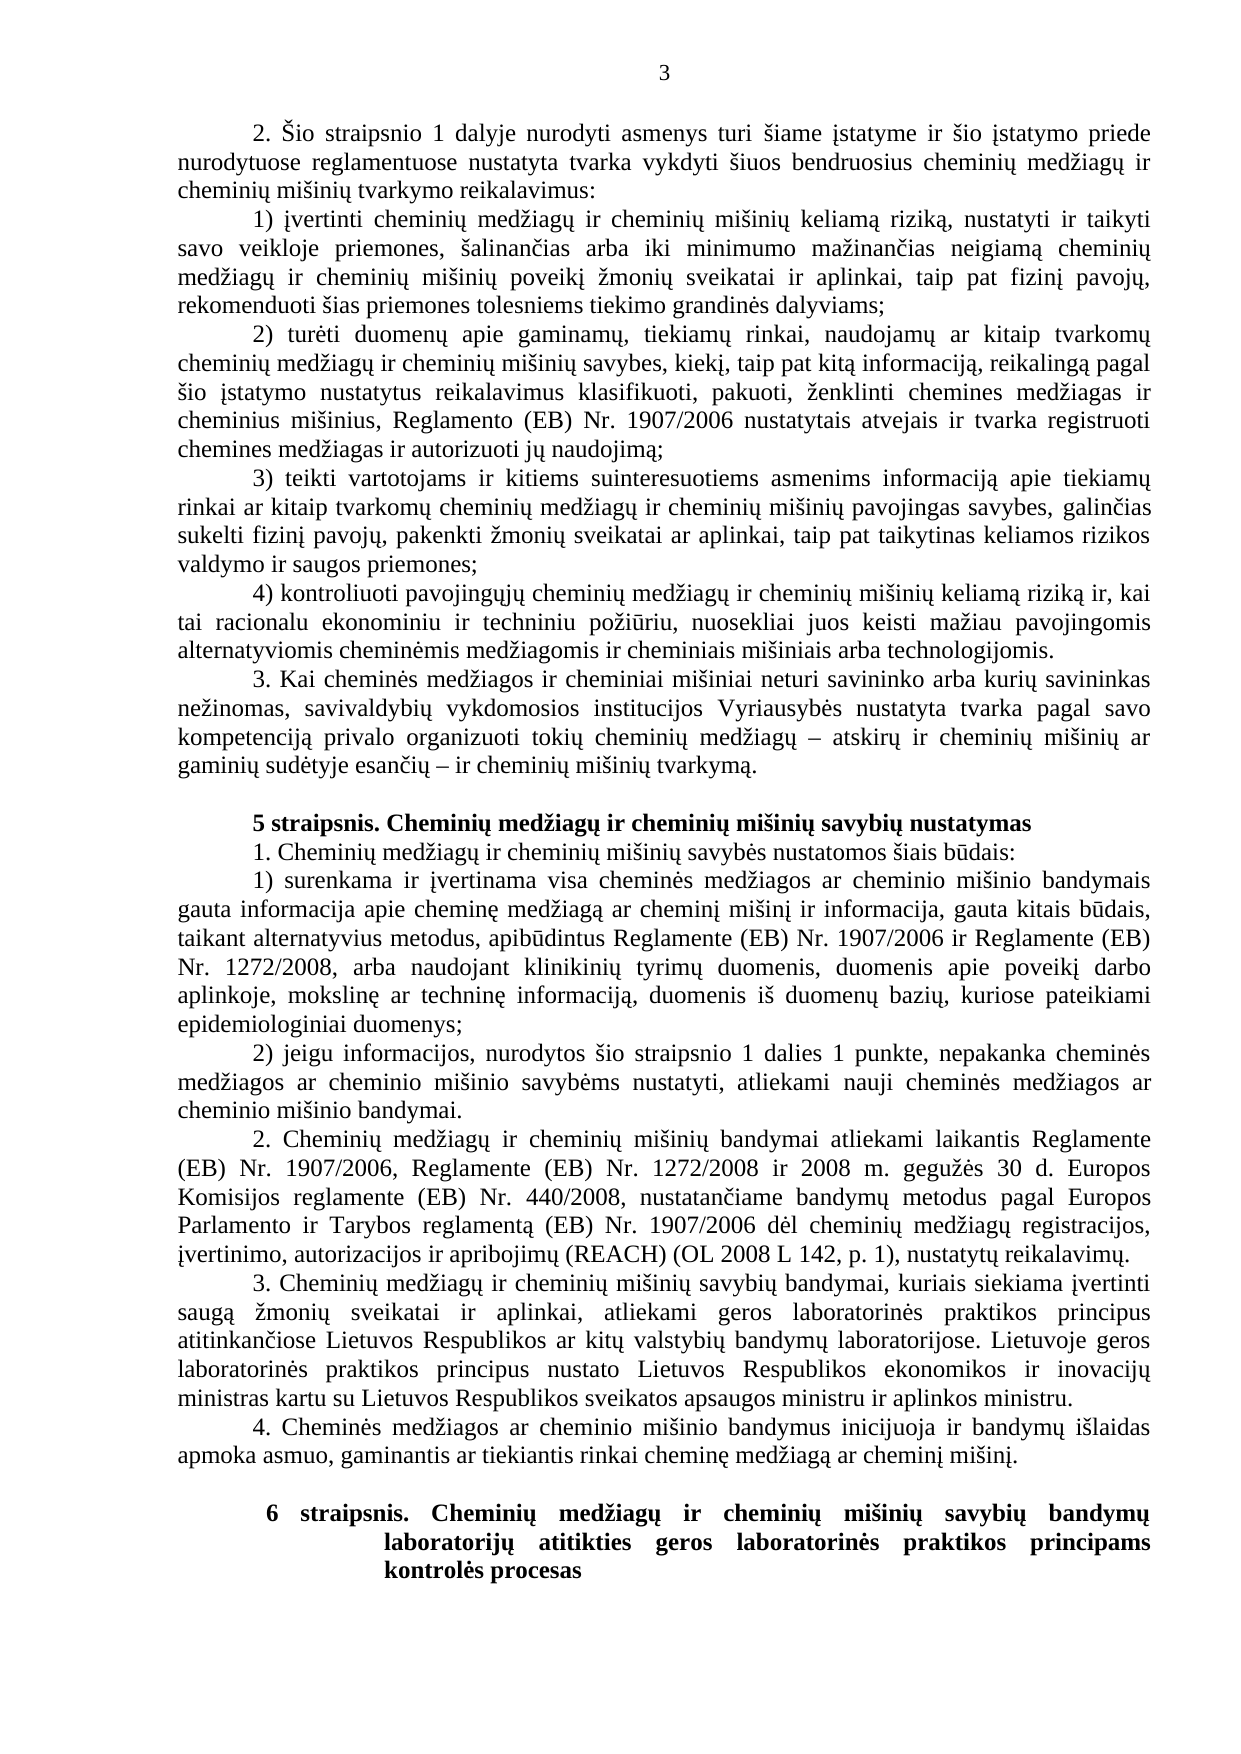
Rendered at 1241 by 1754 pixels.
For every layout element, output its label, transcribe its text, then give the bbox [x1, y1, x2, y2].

text 5 straipsnis. Cheminių medžiagų ir cheminių mišinių savybių nustatymas [177, 808, 1152, 837]
text 1) įvertinti cheminių medžiagų ir cheminių mišinių keliamą riziką, nustatyti ir taikyti savo veikloje priemones, šalinančias arba iki minimumo mažinančias neigiamą cheminių medžiagų ir cheminių mišinių poveikį žmonių sveikatai ir aplinkai, taip pat fizinį pavojų, rekomenduoti šias priemones tolesniems tiekimo grandinės dalyviams; [177, 204, 1152, 319]
text 2) jeigu informacijos, nurodytos šio straipsnio 1 dalies 1 punkte, nepakanka cheminės medžiagos ar cheminio mišinio savybėms nustatyti, atliekami nauji cheminės medžiagos ar cheminio mišinio bandymai. [177, 1038, 1152, 1124]
text 2. Šio straipsnio 1 dalyje nurodyti asmenys turi šiame įstatyme ir šio įstatymo priede nurodytuose reglamentuose nustatyta tvarka vykdyti šiuos bendruosius cheminių medžiagų ir cheminių mišinių tvarkymo reikalavimus: [177, 118, 1152, 204]
text 2) turėti duomenų apie gaminamų, tiekiamų rinkai, naudojamų ar kitaip tvarkomų cheminių medžiagų ir cheminių mišinių savybes, kiekį, taip pat kitą informaciją, reikalingą pagal šio įstatymo nustatytus reikalavimus klasifikuoti, pakuoti, ženklinti chemines medžiagas ir cheminius mišinius, Reglamento (EB) Nr. 1907/2006 nustatytais atvejais ir tvarka registruoti chemines medžiagas ir autorizuoti jų naudojimą; [177, 319, 1152, 463]
text 1. Cheminių medžiagų ir cheminių mišinių savybės nustatomos šiais būdais: [177, 837, 1152, 866]
text 4. Cheminės medžiagos ar cheminio mišinio bandymus inicijuoja ir bandymų išlaidas apmoka asmuo, gaminantis ar tiekiantis rinkai cheminę medžiagą ar cheminį mišinį. [177, 1412, 1152, 1469]
text 6 straipsnis. Cheminių medžiagų ir cheminių mišinių savybių bandymų laboratorijų atitikties geros laboratorinės praktikos principams kontrolės procesas [266, 1498, 1152, 1584]
text 3. Kai cheminės medžiagos ir cheminiai mišiniai neturi savininko arba kurių savininkas nežinomas, savivaldybių vykdomosios institucijos Vyriausybės nustatyta tvarka pagal savo kompetenciją privalo organizuoti tokių cheminių medžiagų – atskirų ir cheminių mišinių ar gaminių sudėtyje esančių – ir cheminių mišinių tvarkymą. [177, 664, 1152, 779]
text 4) kontroliuoti pavojingųjų cheminių medžiagų ir cheminių mišinių keliamą riziką ir, kai tai racionalu ekonominiu ir techniniu požiūriu, nuosekliai juos keisti mažiau pavojingomis alternatyviomis cheminėmis medžiagomis ir cheminiais mišiniais arba technologijomis. [177, 578, 1152, 664]
text 3. Cheminių medžiagų ir cheminių mišinių savybių bandymai, kuriais siekiama įvertinti saugą žmonių sveikatai ir aplinkai, atliekami geros laboratorinės praktikos principus atitinkančiose Lietuvos Respublikos ar kitų valstybių bandymų laboratorijose. Lietuvoje geros laboratorinės praktikos principus nustato Lietuvos Respublikos ekonomikos ir inovacijų ministras kartu su Lietuvos Respublikos sveikatos apsaugos ministru ir aplinkos ministru. [177, 1268, 1152, 1412]
text 1) surenkama ir įvertinama visa cheminės medžiagos ar cheminio mišinio bandymais gauta informacija apie cheminę medžiagą ar cheminį mišinį ir informacija, gauta kitais būdais, taikant alternatyvius metodus, apibūdintus Reglamente (EB) Nr. 1907/2006 ir Reglamente (EB) Nr. 1272/2008, arba naudojant klinikinių tyrimų duomenis, duomenis apie poveikį darbo aplinkoje, mokslinę ar techninę informaciją, duomenis iš duomenų bazių, kuriose pateikiami epidemiologiniai duomenys; [177, 866, 1152, 1038]
text 2. Cheminių medžiagų ir cheminių mišinių bandymai atliekami laikantis Reglamente (EB) Nr. 1907/2006, Reglamente (EB) Nr. 1272/2008 ir 2008 m. gegužės 30 d. Europos Komisijos reglamente (EB) Nr. 440/2008, nustatančiame bandymų metodus pagal Europos Parlamento ir Tarybos reglamentą (EB) Nr. 1907/2006 dėl cheminių medžiagų registracijos, įvertinimo, autorizacijos ir apribojimų (REACH) (OL 2008 L 142, p. 1), nustatytų reikalavimų. [177, 1124, 1152, 1268]
text 3) teikti vartotojams ir kitiems suinteresuotiems asmenims informaciją apie tiekiamų rinkai ar kitaip tvarkomų cheminių medžiagų ir cheminių mišinių pavojingas savybes, galinčias sukelti fizinį pavojų, pakenkti žmonių sveikatai ar aplinkai, taip pat taikytinas keliamos rizikos valdymo ir saugos priemones; [177, 463, 1152, 578]
